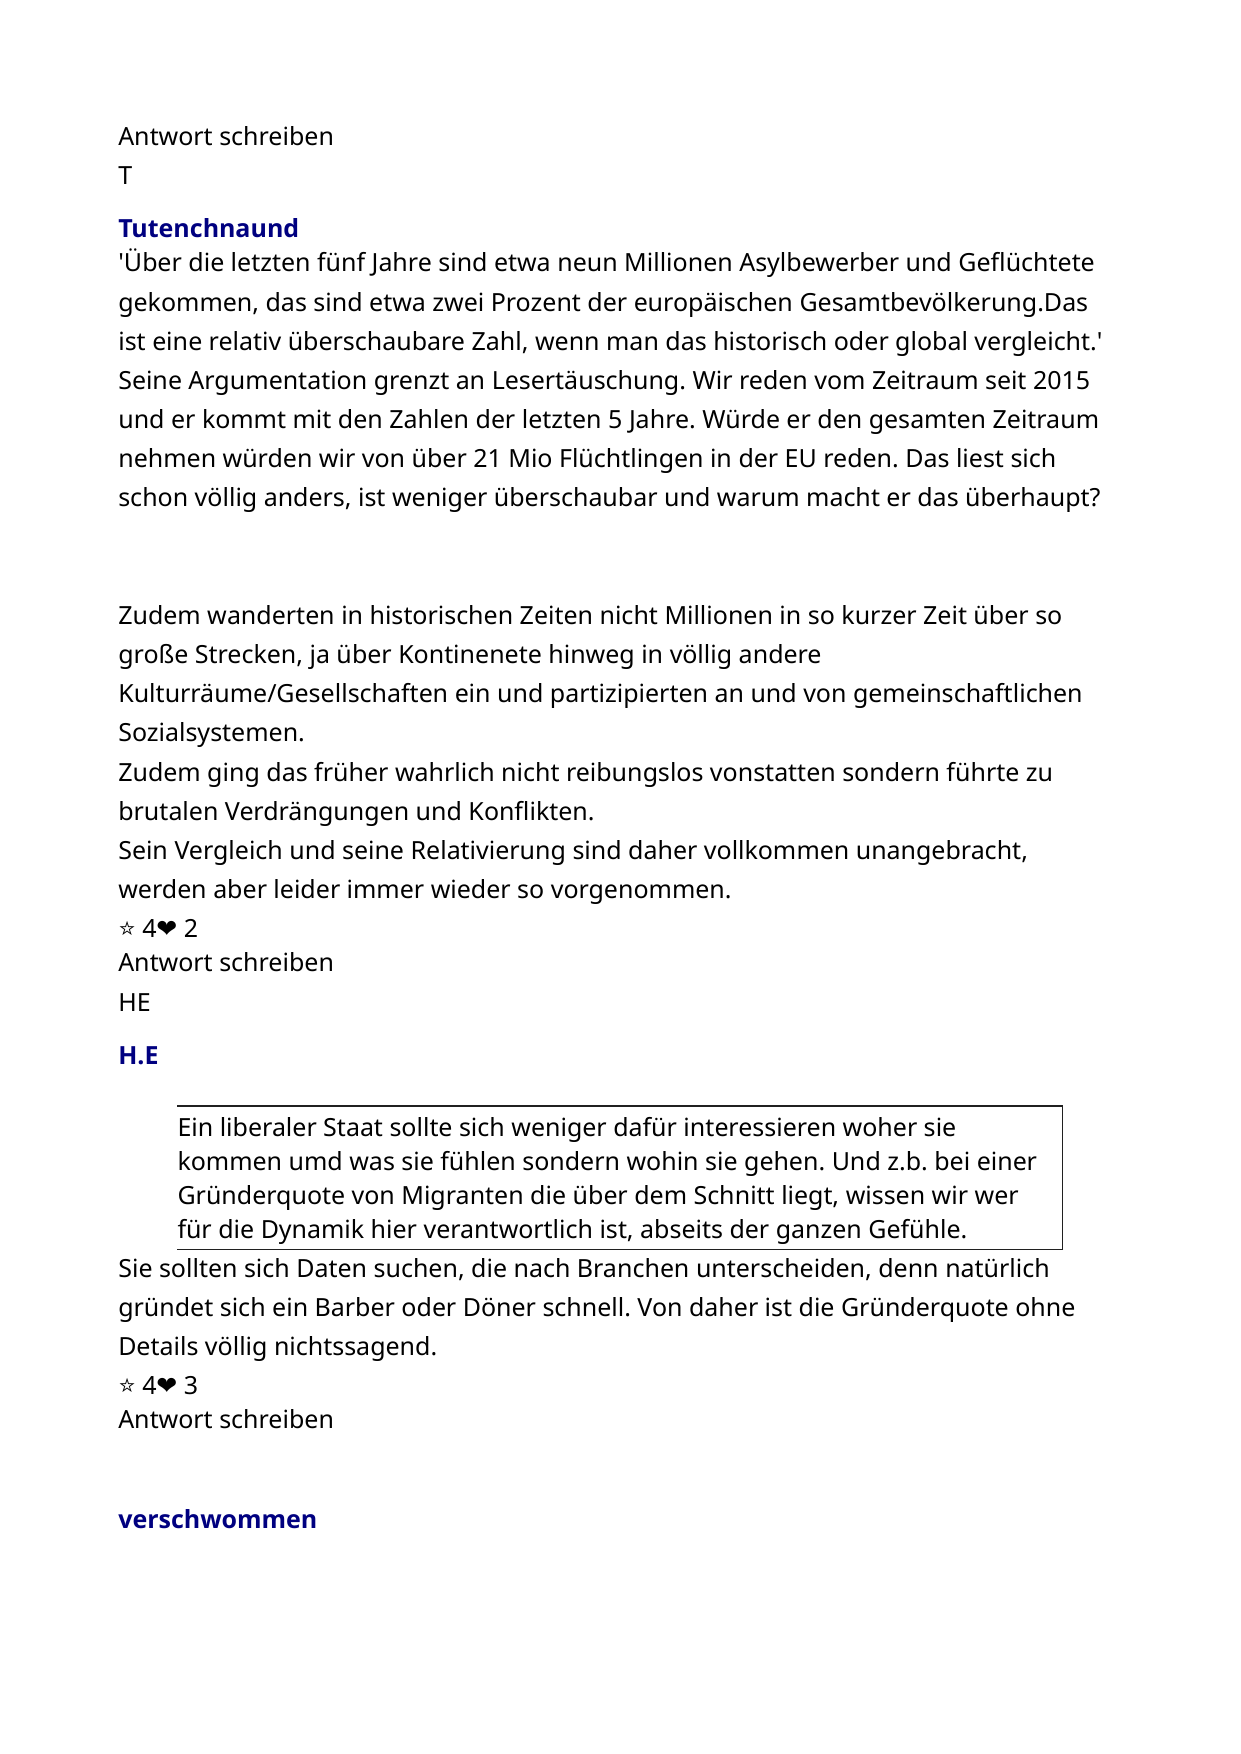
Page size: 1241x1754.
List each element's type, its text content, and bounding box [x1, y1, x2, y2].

text ⭐️ 4❤️ 3 [118, 1368, 1122, 1402]
text HE [118, 984, 1122, 1018]
text Zudem ging das früher wahrlich nicht reibungslos vonstatten sondern führte zu brutalen Verdrängungen und Konflikten. [118, 754, 1122, 827]
subtitle verschwommen [118, 1502, 1122, 1536]
text ⭐️ 4❤️ 2 [118, 911, 1122, 945]
text Ein liberaler Staat sollte sich weniger dafür interessieren woher sie kommen umd was sie fühlen sondern wohin sie gehen. Und z.b. bei einer Gründerquote von Migranten die über dem Schnitt liegt, wissen wir wer für die Dynamik hier verantwortlich ist, abseits der ganzen Gefühle. [177, 1107, 1062, 1249]
text Sein Vergleich und seine Relativierung sind daher vollkommen unangebracht, werden aber leider immer wieder so vorgenommen. [118, 833, 1122, 906]
text Antwort schreiben [118, 118, 1122, 152]
text Seine Argumentation grenzt an Lesertäuschung. Wir reden vom Zeitraum seit 2015 und er kommt mit den Zahlen der letzten 5 Jahre. Würde er den gesamten Zeitraum nehmen würden wir von über 21 Mio Flüchtlingen in der EU reden. Das liest sich schon völlig anders, ist weniger überschaubar und warum macht er das überhaupt? [118, 363, 1122, 514]
subtitle H.E [118, 1038, 1122, 1072]
text 'Über die letzten fünf Jahre sind etwa neun Millionen Asylbewerber und Geflüchtete gekommen, das sind etwa zwei Prozent der europäischen Gesamtbevölkerung.Das ist eine relativ überschaubare Zahl, wenn man das historisch oder global vergleicht.' [118, 245, 1122, 357]
text T [118, 157, 1122, 191]
text Antwort schreiben [118, 1402, 1122, 1436]
text Sie sollten sich Daten suchen, die nach Branchen unterscheiden, denn natürlich gründet sich ein Barber oder Döner schnell. Von daher ist die Gründerquote ohne Details völlig nichtssagend. [118, 1250, 1122, 1363]
text https://de.statista.com/statistik/daten/studie/1182205/umfrage/fluechtlinge-und-asylsuchende-in-der-eu/ [118, 519, 1122, 592]
subtitle Tutenchnaund [118, 211, 1122, 245]
text Zudem wanderten in historischen Zeiten nicht Millionen in so kurzer Zeit über so große Strecken, ja über Kontinenete hinweg in völlig andere Kulturräume/Gesellschaften ein und partizipierten an und von gemeinschaftlichen Sozialsystemen. [118, 598, 1122, 749]
text Antwort schreiben [118, 945, 1122, 979]
